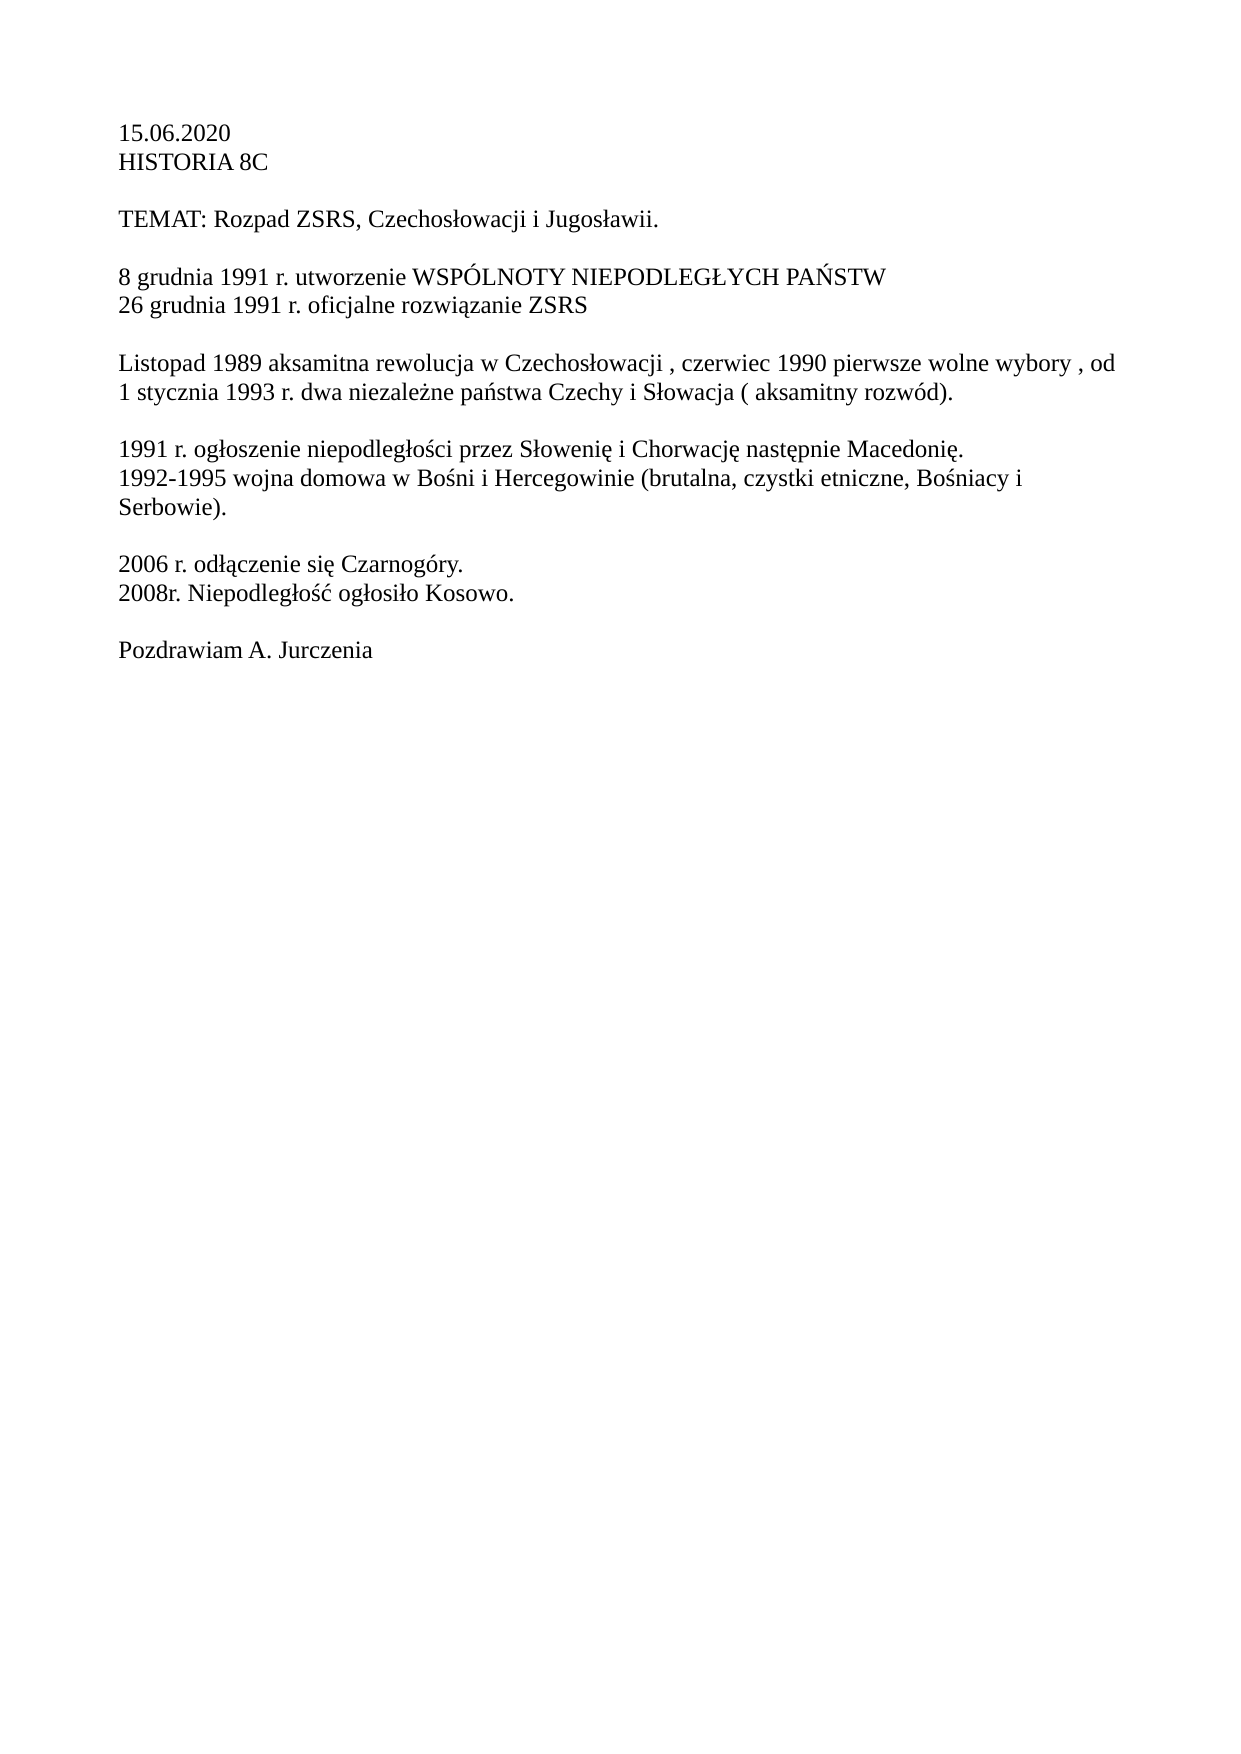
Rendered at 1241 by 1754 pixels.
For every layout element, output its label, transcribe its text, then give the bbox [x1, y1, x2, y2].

text 2006 r. odłączenie się Czarnogóry. [118, 549, 1122, 578]
text Listopad 1989 aksamitna rewolucja w Czechosłowacji , czerwiec 1990 pierwsze wolne wybory , od 1 stycznia 1993 r. dwa niezależne państwa Czechy i Słowacja ( aksamitny rozwód). [118, 348, 1122, 406]
text 1991 r. ogłoszenie niepodległości przez Słowenię i Chorwację następnie Macedonię. [118, 434, 1122, 463]
text 2008r. Niepodległość ogłosiło Kosowo. [118, 578, 1122, 607]
text 1992-1995 wojna domowa w Bośni i Hercegowinie (brutalna, czystki etniczne, Bośniacy i Serbowie). [118, 463, 1122, 521]
text TEMAT: Rozpad ZSRS, Czechosłowacji i Jugosławii. [118, 204, 1122, 233]
text 15.06.2020 [118, 118, 1122, 147]
text 8 grudnia 1991 r. utworzenie WSPÓLNOTY NIEPODLEGŁYCH PAŃSTW [118, 262, 1122, 291]
text Pozdrawiam A. Jurczenia [118, 636, 1122, 664]
text 26 grudnia 1991 r. oficjalne rozwiązanie ZSRS [118, 291, 1122, 319]
text HISTORIA 8C [118, 147, 1122, 176]
